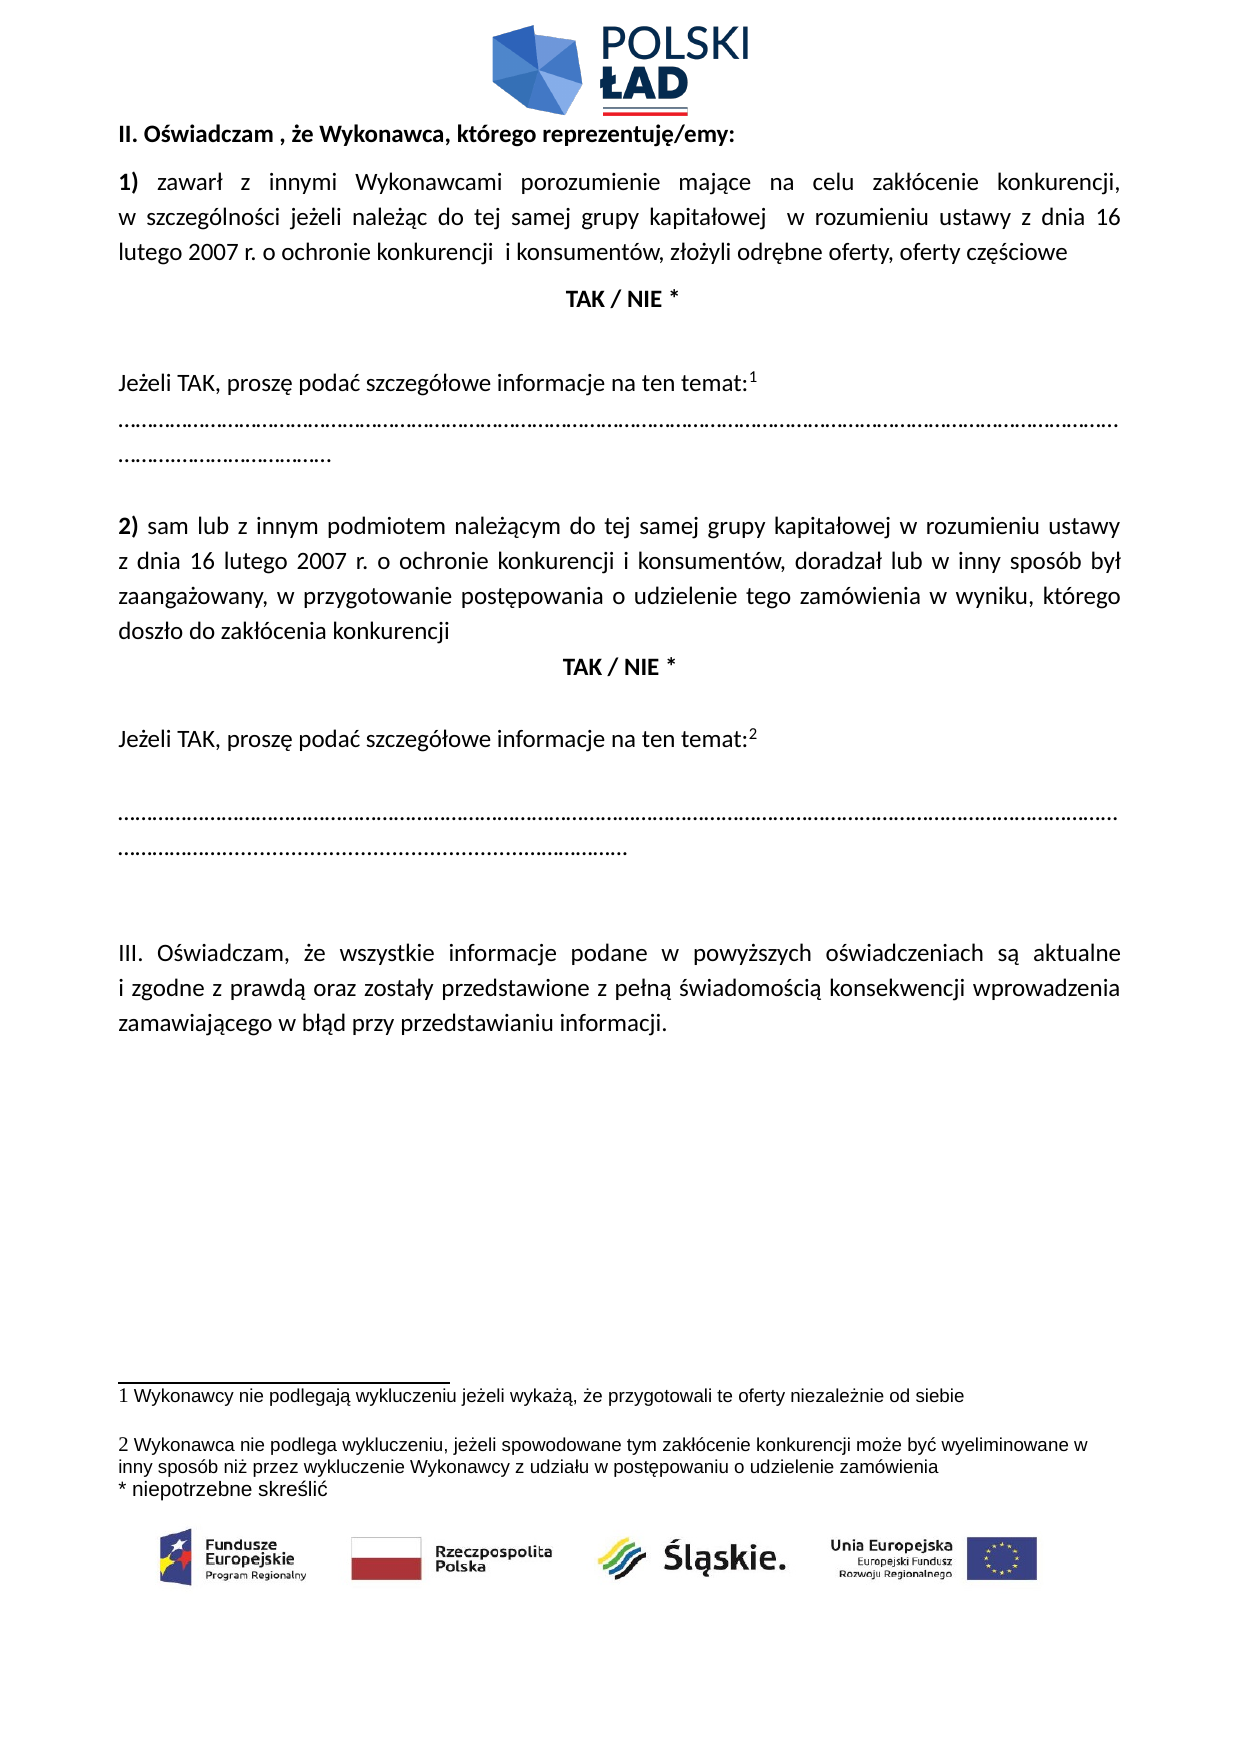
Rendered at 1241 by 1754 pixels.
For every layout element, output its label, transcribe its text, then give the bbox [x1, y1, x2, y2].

list TAK / NIE * [118, 283, 1122, 314]
list 2) sam lub z innym podmiotem należącym do tej samej grupy kapitałowej w rozumieniu ustawy z dnia 16 lutego 2007 r. o ochronie konkurencji i konsumentów, doradzał lub w inny sposób był zaangażowany, w przygotowanie postępowania o udzielenie tego zamówienia w wyniku, którego doszło do zakłócenia konkurencji [118, 510, 1122, 646]
list ………………………………………………………………………………………………………………………………………………………………….……………………… [118, 403, 1122, 468]
text Wykonawca nie podlega wykluczeniu, jeżeli spowodowane tym zakłócenie konkurencji może być wyeliminowane w inny sposób niż przez wykluczenie Wykonawcy z udziału w postępowaniu o udzielenie zamówienia [118, 1431, 1122, 1477]
text III. Oświadczam, że wszystkie informacje podane w powyższych oświadczeniach są aktualne i zgodne z prawdą oraz zostały przedstawione z pełną świadomością konsekwencji wprowadzenia zamawiającego w błąd przy przedstawianiu informacji. [118, 937, 1122, 1038]
list 1) zawarł z innymi Wykonawcami porozumienie mające na celu zakłócenie konkurencji, w szczególności jeżeli należąc do tej samej grupy kapitałowej w rozumieniu ustawy z dnia 16 lutego 2007 r. o ochronie konkurencji i konsumentów, złożyli odrębne oferty, oferty częściowe [118, 166, 1122, 266]
list …………………………………………………………………………………………………………………………………………………………………………................................................……………… [118, 796, 1122, 861]
list TAK / NIE * [118, 651, 1122, 682]
list Jeżeli TAK, proszę podać szczegółowe informacje na ten temat: [118, 367, 1122, 397]
text Wykonawcy nie podlegają wykluczeniu jeżeli wykażą, że przygotowali te oferty niezależnie od siebie [118, 1383, 1122, 1407]
list Jeżeli TAK, proszę podać szczegółowe informacje na ten temat: [118, 724, 1122, 754]
list II. Oświadczam , że Wykonawca, którego reprezentuję/emy: [118, 118, 1122, 149]
